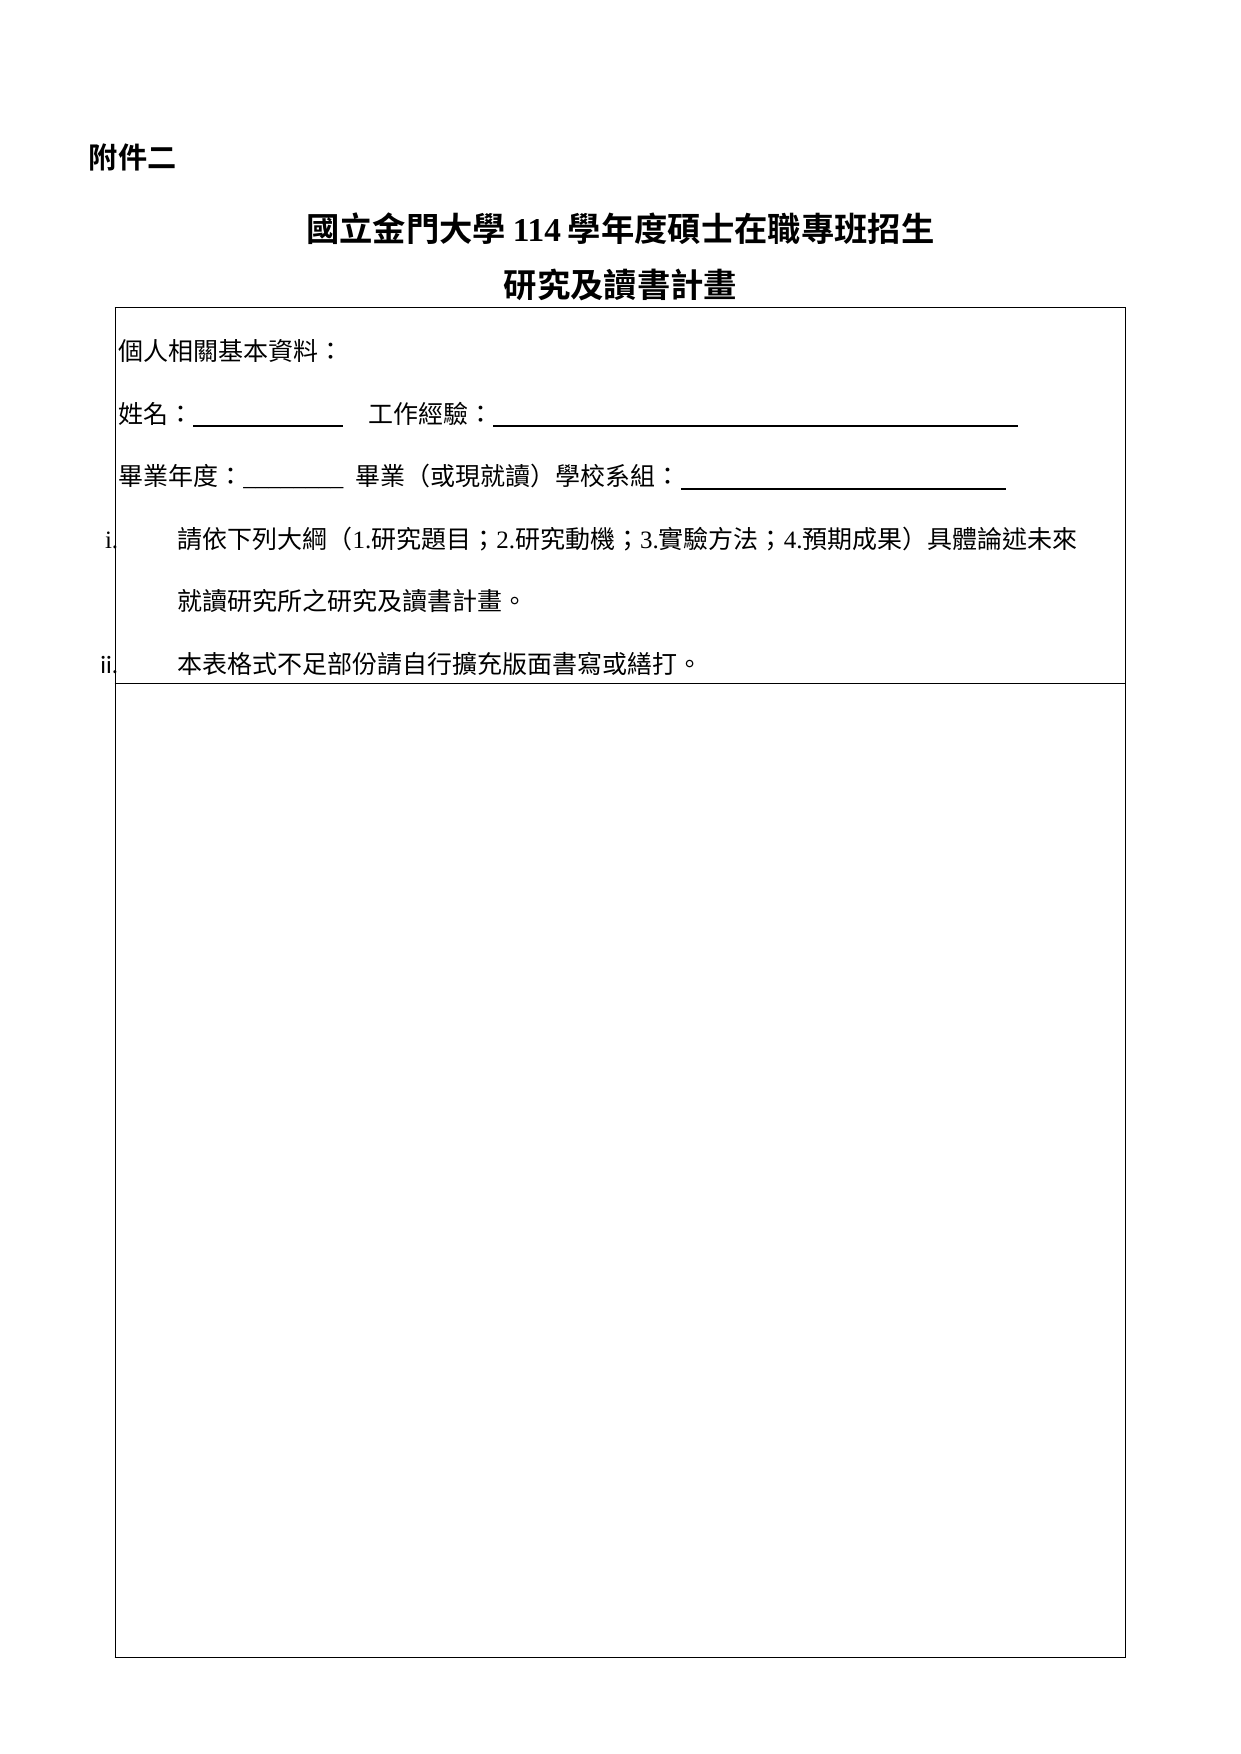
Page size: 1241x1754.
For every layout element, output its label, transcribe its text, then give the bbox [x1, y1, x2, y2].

text 國立金門大學114學年度碩士在職專班招生 [89, 203, 1152, 251]
table_header 個人相關基本資料： 姓名： 工作經驗： 畢業年度：________ 畢業（或現就讀）學校系組： 請依下列大綱（1.研究題目；2.研究動機；3.實驗方法；4.預期成果）具體論述未來就讀研究所之研究及讀書計畫。 本表格式不足部份請自行擴充版面書寫或繕打。 [116, 308, 1125, 683]
text 附件二 [89, 114, 1152, 177]
table_cell [116, 684, 1125, 1657]
text 研究及讀書計畫 [89, 259, 1152, 307]
